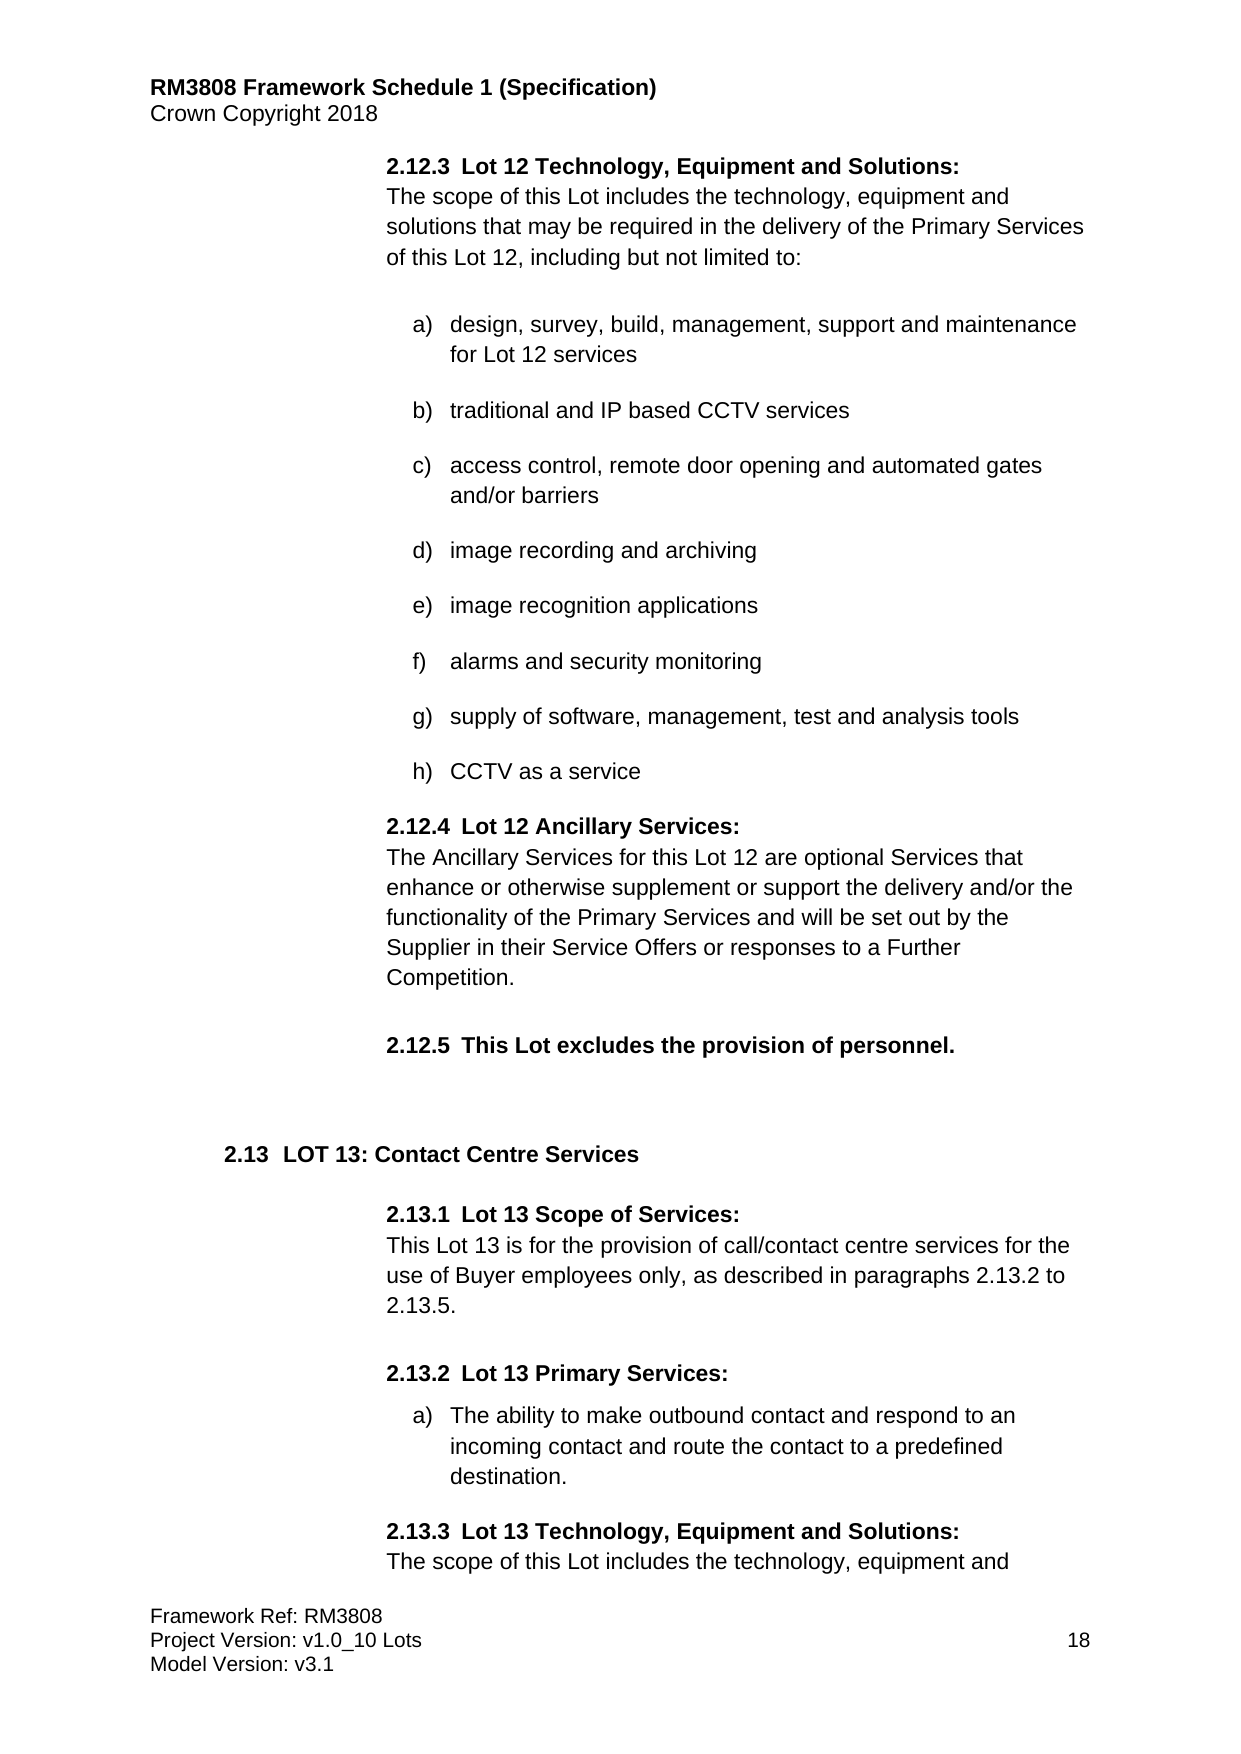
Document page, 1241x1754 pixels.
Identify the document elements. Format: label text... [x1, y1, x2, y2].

list CCTV as a service [412, 758, 1090, 784]
list traditional and IP based CCTV services [412, 397, 1090, 423]
list access control, remote door opening and automated gates and/or barriers [412, 452, 1090, 508]
list image recognition applications [412, 592, 1090, 619]
list This Lot excludes the provision of personnel. [386, 1032, 1090, 1058]
list alarms and security monitoring [412, 648, 1090, 674]
list Lot 12 Technology, Equipment and Solutions: The scope of this Lot includes the technology, equipment and solutions that may be required in the delivery of the Primary Services of this Lot 12, including but not limited to: [386, 153, 1090, 270]
list design, survey, build, management, support and maintenance for Lot 12 services [412, 311, 1090, 368]
list Lot 13 Technology, Equipment and Solutions: The scope of this Lot includes the technology, equipment and [386, 1518, 1090, 1574]
list The ability to make outbound contact and respond to an incoming contact and route the contact to a predefined destination. [412, 1402, 1090, 1489]
list Lot 13 Primary Services: [386, 1360, 1090, 1386]
list Lot 13 Scope of Services: This Lot 13 is for the provision of call/contact centre services for the use of Buyer employees only, as described in paragraphs 2.13.2 to 2.13.5. [386, 1201, 1090, 1318]
list Lot 12 Ancillary Services: The Ancillary Services for this Lot 12 are optional Services that enhance or otherwise supplement or support the delivery and/or the functionality of the Primary Services and will be set out by the Supplier in their Service Offers or responses to a Further Competition. [386, 813, 1090, 991]
subtitle LOT 13: Contact Centre Services [224, 1141, 1090, 1167]
list supply of software, management, test and analysis tools [412, 703, 1090, 729]
list image recording and archiving [412, 537, 1090, 564]
